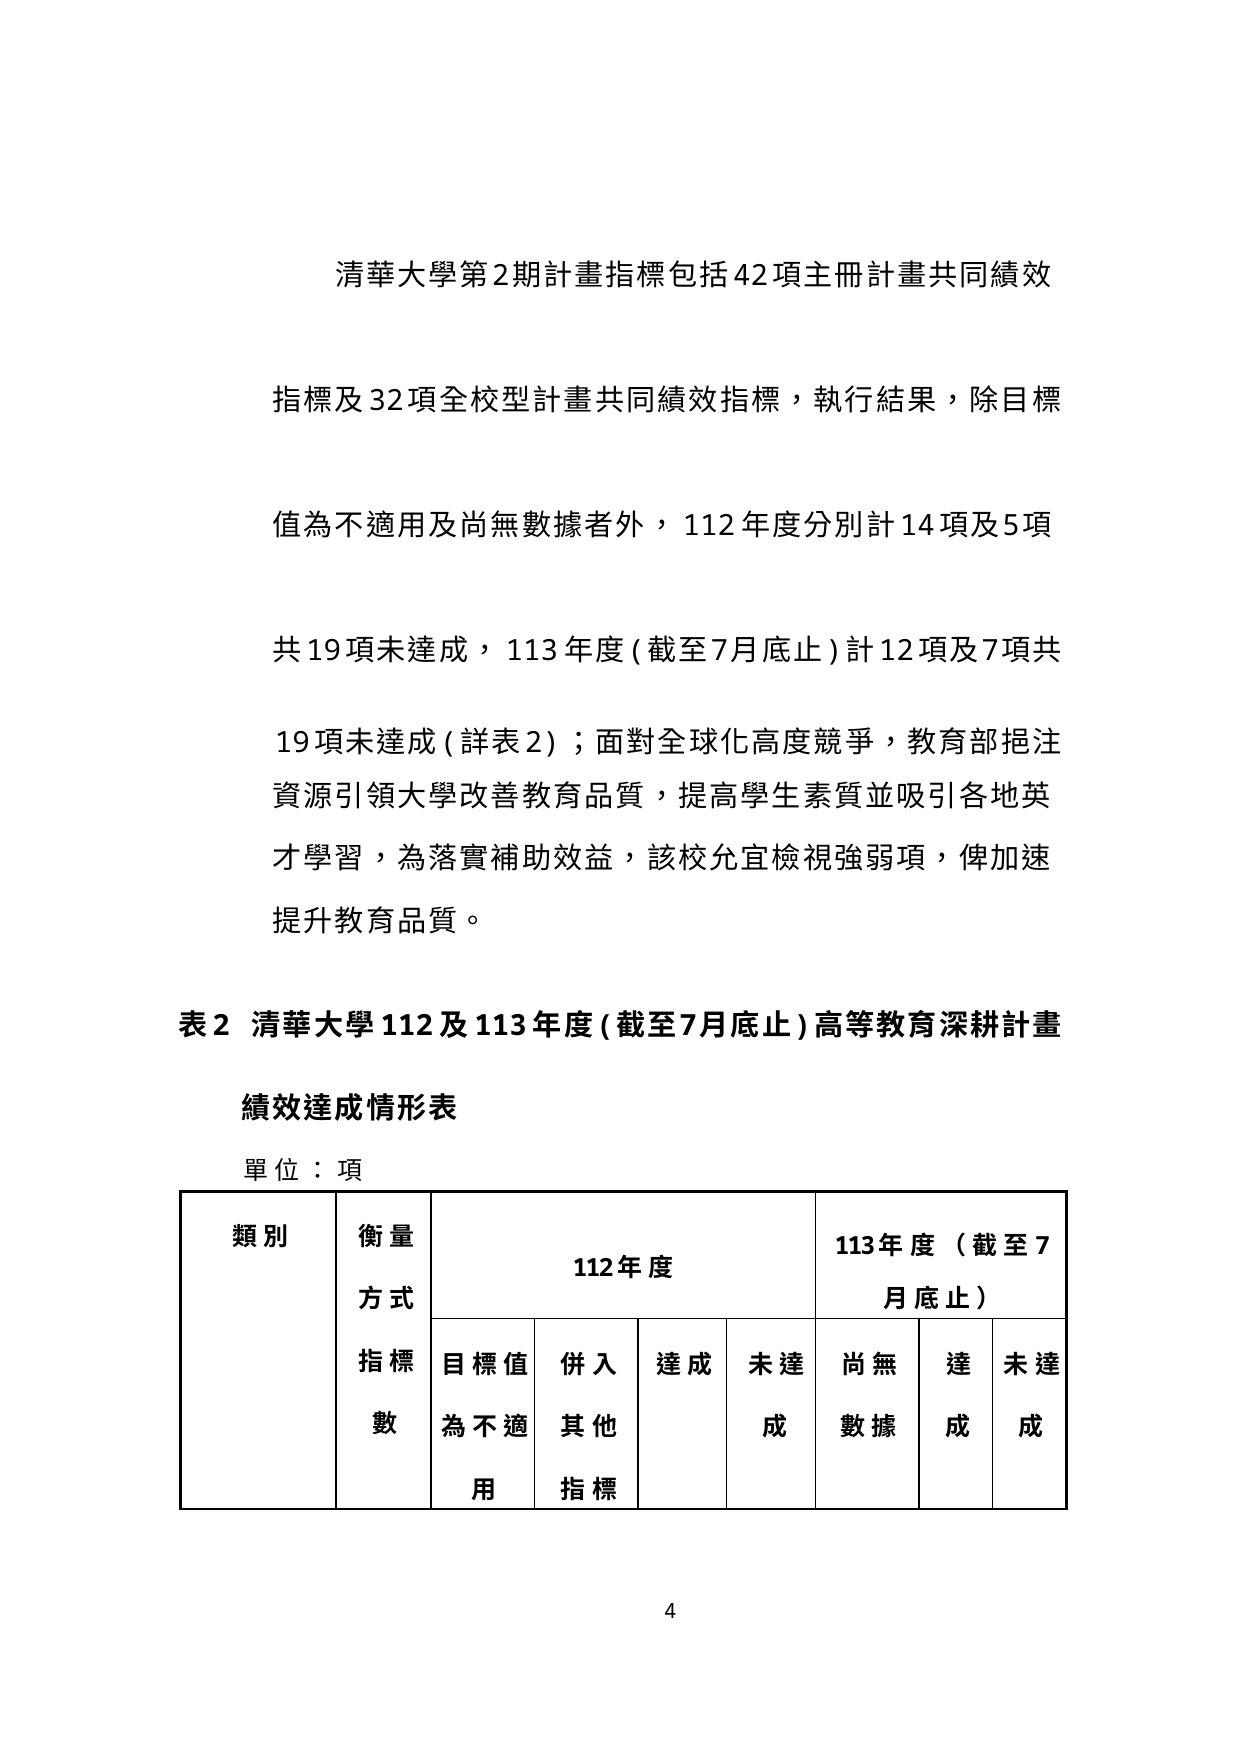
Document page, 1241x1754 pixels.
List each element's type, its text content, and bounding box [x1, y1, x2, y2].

table_header 113年度（截至7月底止） [816, 1193, 1065, 1318]
table_cell 未達成 [993, 1319, 1065, 1508]
table_cell 未達成 [727, 1319, 815, 1508]
table_cell 尚無數據 [816, 1319, 918, 1508]
table_header 112年度 [432, 1193, 815, 1318]
text 清華大學第2期計畫指標包括42項主冊計畫共同績效指標及32項全校型計畫共同績效指標，執行結果，除目標值為不適用及尚無數據者外，112年度分別計14項及5項共19項未達成，113年度(截至7月底止)計12項及7項共19項未達成(詳表2)；面對全球化高度競爭，教育部挹注資源引領大學改善教育品質，提高學生素質並吸引各地英才學習，為落實補助效益，該校允宜檢視強弱項，俾加速提升教育品質。 [266, 189, 1063, 939]
table_header 類別 [182, 1193, 335, 1508]
table_cell 達成 [639, 1319, 726, 1508]
table_cell 達成 [920, 1319, 992, 1508]
table_cell 目標值為不適用 [432, 1319, 534, 1508]
text 表2 清華大學112及113年度(截至7月底止)高等教育深耕計畫績效達成情形表 單位：項 [177, 939, 1063, 1189]
table_header 衡量方式指標數 [337, 1193, 430, 1508]
table_cell 併入其他指標 [535, 1319, 637, 1508]
